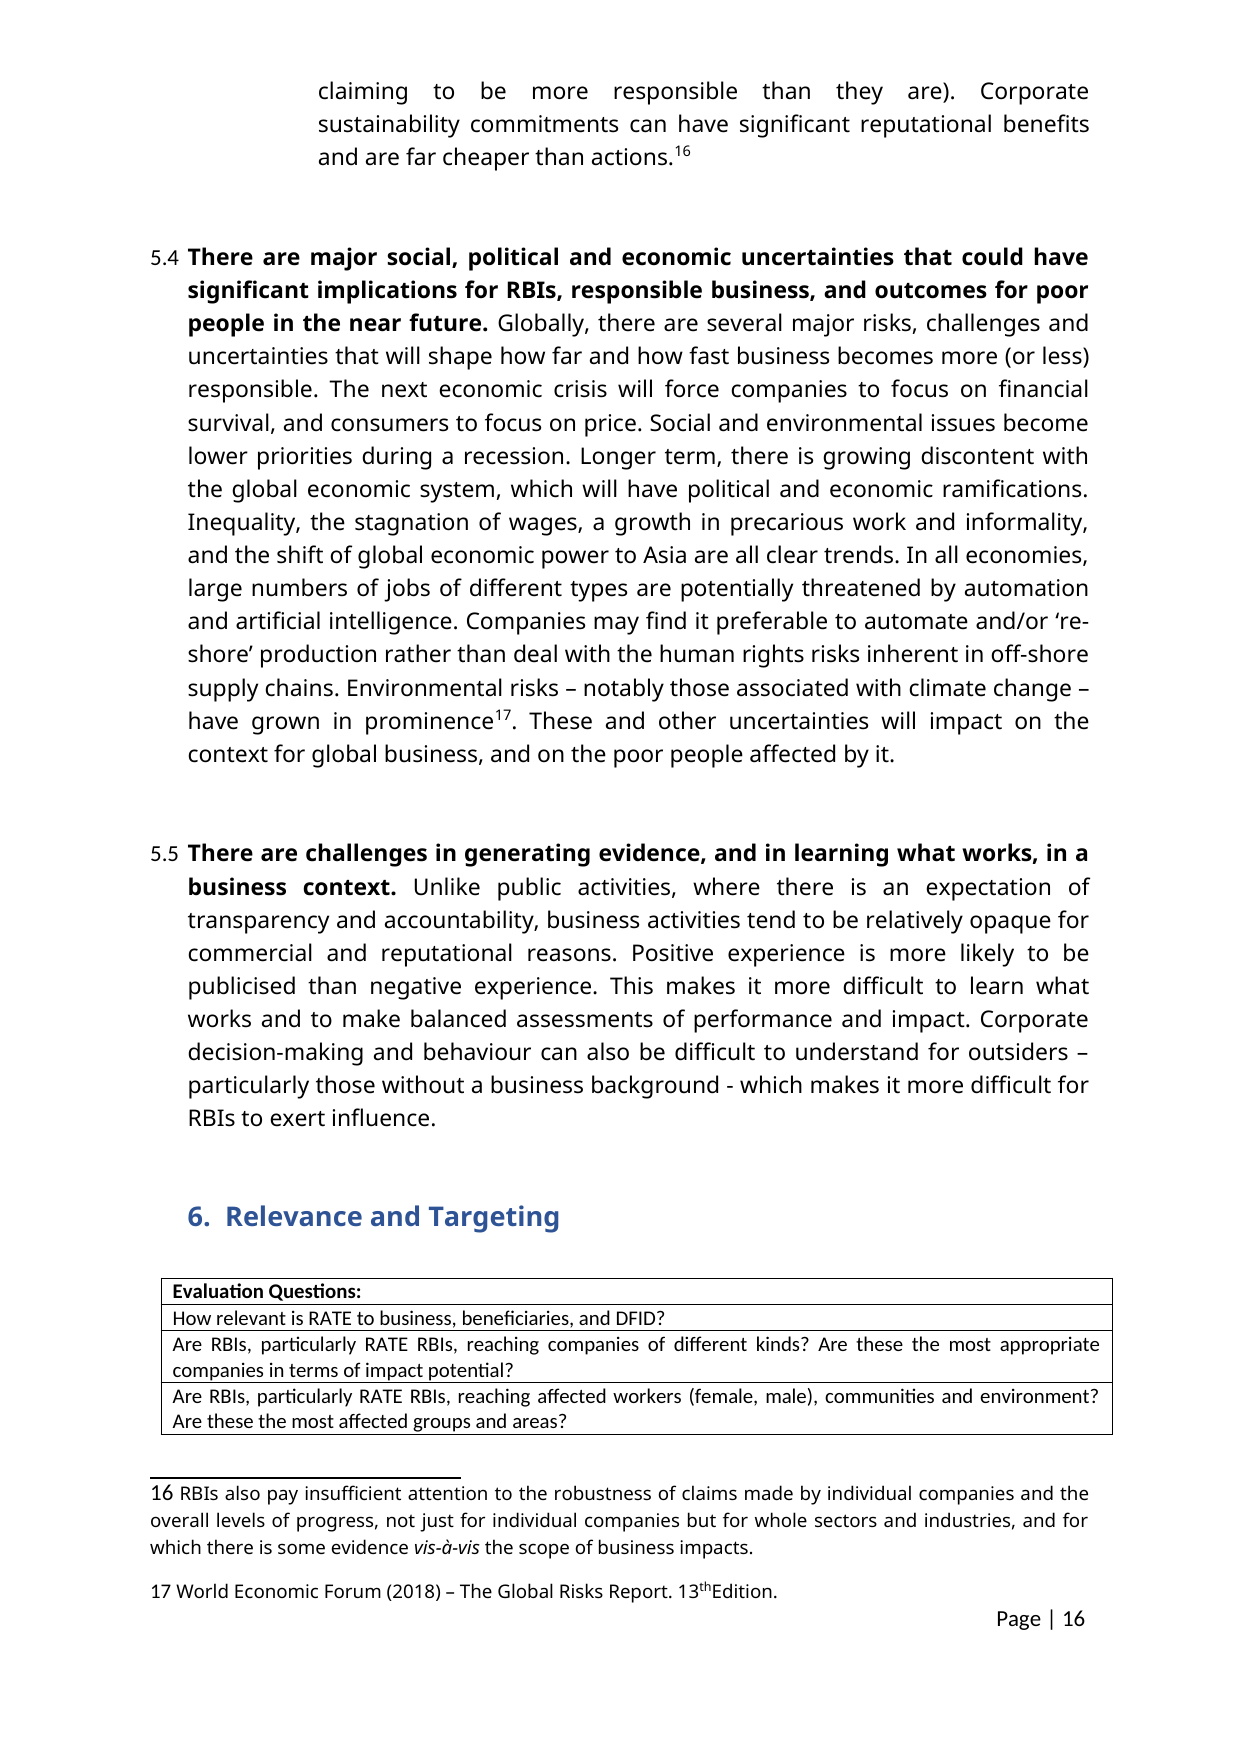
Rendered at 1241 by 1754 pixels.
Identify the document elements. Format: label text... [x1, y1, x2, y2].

list There are major social, political and economic uncertainties that could have significant implications for RBIs, responsible business, and outcomes for poor people in the near future. Globally, there are several major risks, challenges and uncertainties that will shape how far and how fast business becomes more (or less) responsible. The next economic crisis will force companies to focus on financial survival, and consumers to focus on price. Social and environmental issues become lower priorities during a recession. Longer term, there is growing discontent with the global economic system, which will have political and economic ramifications. Inequality, the stagnation of wages, a growth in precarious work and informality, and the shift of global economic power to Asia are all clear trends. In all economies, large numbers of jobs of different types are potentially threatened by automation and artificial intelligence. Companies may find it preferable to automate and/or ‘re-shore’ production rather than deal with the human rights risks inherent in off-shore supply chains. Environmental risks – notably those associated with climate change – have grown in prominence. These and other uncertainties will impact on the context for global business, and on the poor people affected by it. [150, 241, 1090, 769]
list RBIs also pay insufficient attention to the robustness of claims made by individual companies and the overall levels of progress, not just for individual companies but for whole sectors and industries, and for which there is some evidence vis-à-vis the scope of business impacts. [150, 1478, 1090, 1560]
list claiming to be more responsible than they are). Corporate sustainability commitments can have significant reputational benefits and are far cheaper than actions. [280, 75, 1090, 172]
list There are challenges in generating evidence, and in learning what works, in a business context. Unlike public activities, where there is an expectation of transparency and accountability, business activities tend to be relatively opaque for commercial and reputational reasons. Positive experience is more likely to be publicised than negative experience. This makes it more difficult to learn what works and to make balanced assessments of performance and impact. Corporate decision-making and behaviour can also be difficult to understand for outsiders – particularly those without a business background - which makes it more difficult for RBIs to exert influence. [150, 837, 1090, 1133]
subtitle Relevance and Targeting [187, 1198, 1090, 1235]
list World Economic Forum (2018) – The Global Risks Report. 13thEdition. [150, 1578, 1090, 1604]
table_cell How relevant is RATE to business, beneficiaries, and DFID? [162, 1305, 1112, 1330]
table_cell Are RBIs, particularly RATE RBIs, reaching companies of different kinds? Are these the most appropriate companies in terms of impact potential? [162, 1331, 1112, 1382]
table_header Evaluation Questions: [162, 1279, 1112, 1304]
table_cell Are RBIs, particularly RATE RBIs, reaching affected workers (female, male), communities and environment? Are these the most affected groups and areas? [162, 1383, 1112, 1434]
